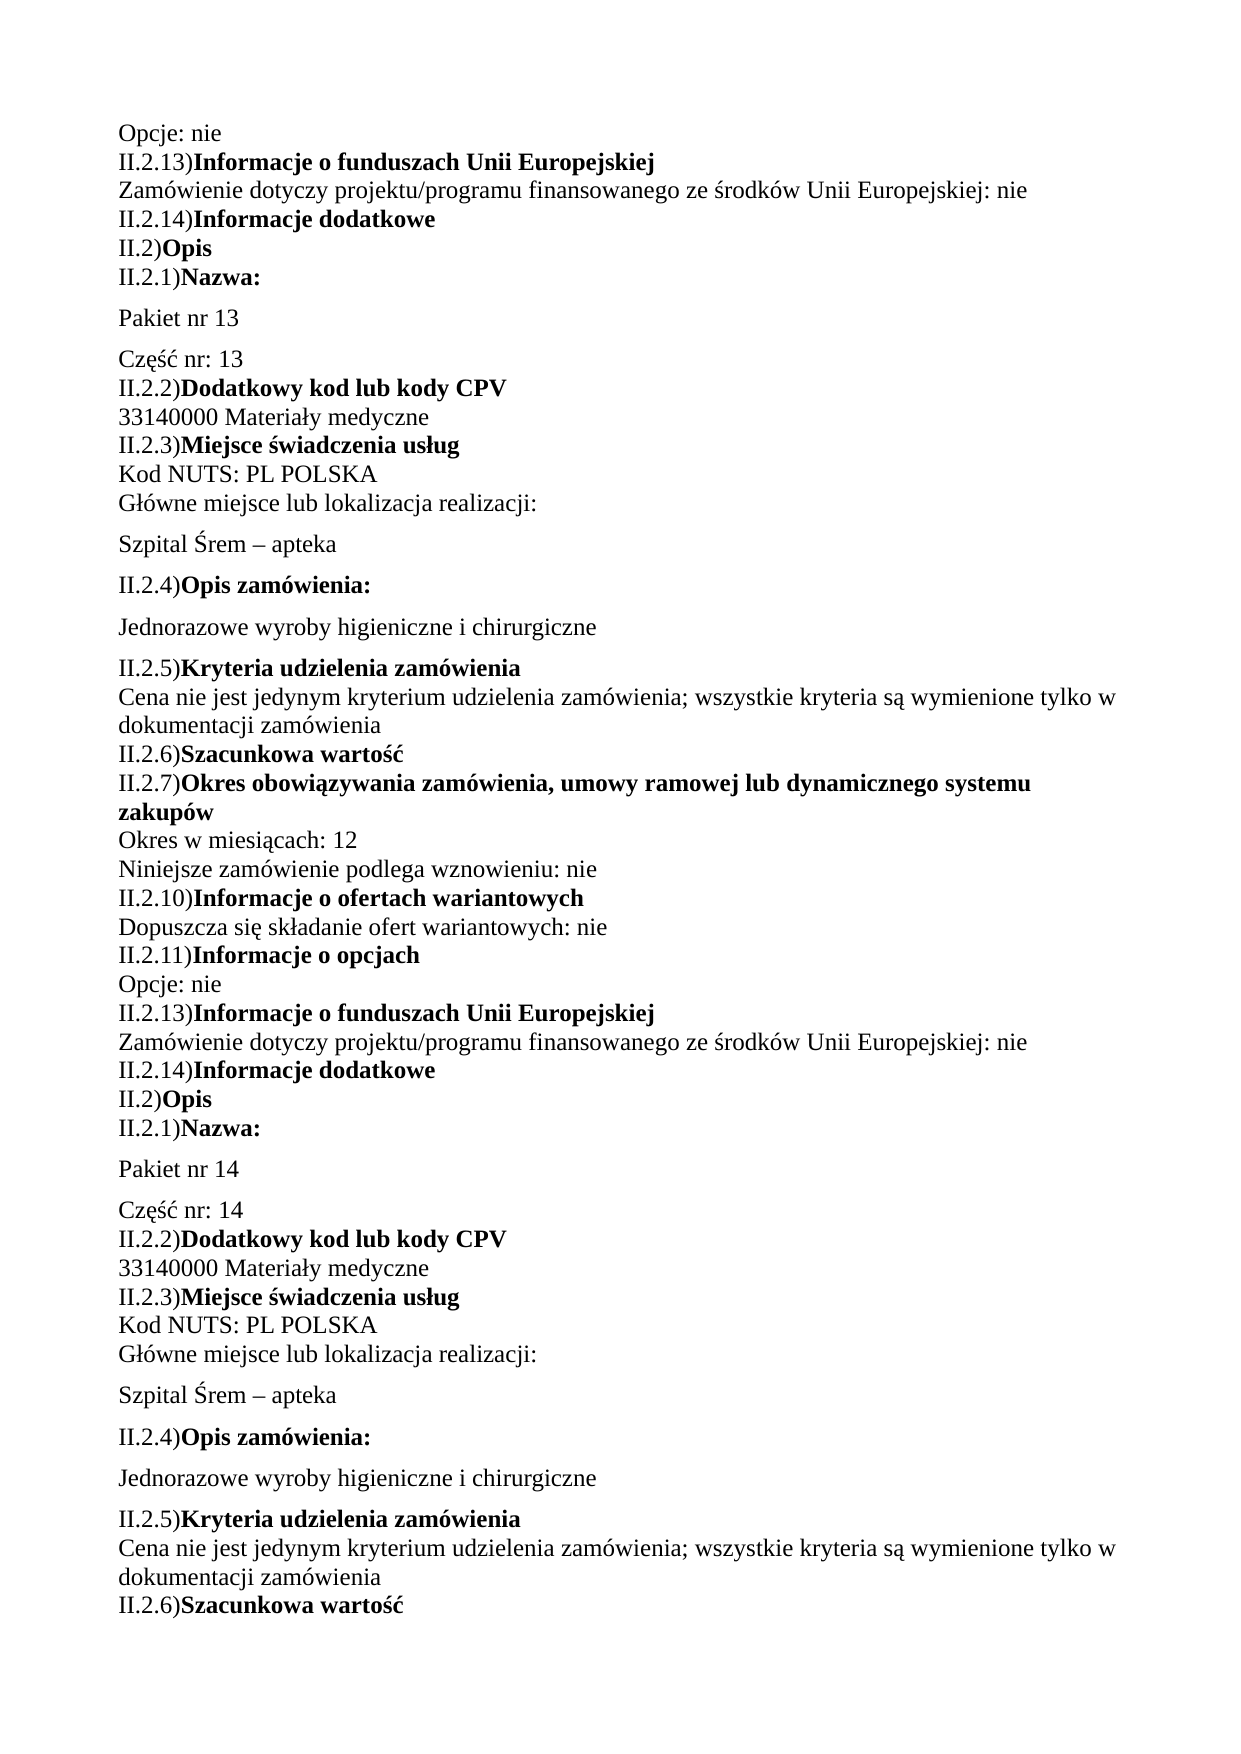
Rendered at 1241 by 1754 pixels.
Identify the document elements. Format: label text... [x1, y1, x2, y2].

text II.2)Opis [118, 1084, 1122, 1113]
text Główne miejsce lub lokalizacja realizacji: [118, 488, 1122, 517]
text II.2.5)Kryteria udzielenia zamówienia [118, 653, 1122, 682]
text II.2.2)Dodatkowy kod lub kody CPV [118, 1224, 1122, 1253]
text Główne miejsce lub lokalizacja realizacji: [118, 1339, 1122, 1368]
text II.2.7)Okres obowiązywania zamówienia, umowy ramowej lub dynamicznego systemu zakupów [118, 768, 1122, 826]
text Niniejsze zamówienie podlega wznowieniu: nie [118, 854, 1122, 883]
text Pakiet nr 14 [118, 1154, 1122, 1183]
text Pakiet nr 13 [118, 303, 1122, 332]
text II.2.3)Miejsce świadczenia usług [118, 1282, 1122, 1311]
text Opcje: nie [118, 118, 1122, 147]
text II.2.14)Informacje dodatkowe [118, 1056, 1122, 1084]
text Jednorazowe wyroby higieniczne i chirurgiczne [118, 1463, 1122, 1492]
text II.2.6)Szacunkowa wartość [118, 739, 1122, 768]
text Jednorazowe wyroby higieniczne i chirurgiczne [118, 612, 1122, 641]
text II.2.10)Informacje o ofertach wariantowych [118, 883, 1122, 912]
text II.2.1)Nazwa: [118, 1113, 1122, 1142]
text Okres w miesiącach: 12 [118, 826, 1122, 854]
text II.2.5)Kryteria udzielenia zamówienia [118, 1504, 1122, 1533]
text II.2.6)Szacunkowa wartość [118, 1591, 1122, 1619]
text Szpital Śrem – apteka [118, 1381, 1122, 1409]
text Kod NUTS: PL POLSKA [118, 459, 1122, 488]
text II.2.4)Opis zamówienia: [118, 1422, 1122, 1451]
text Kod NUTS: PL POLSKA [118, 1311, 1122, 1339]
text Cena nie jest jedynym kryterium udzielenia zamówienia; wszystkie kryteria są wymienione tylko w dokumentacji zamówienia [118, 682, 1122, 739]
text II.2.1)Nazwa: [118, 262, 1122, 291]
text II.2)Opis [118, 233, 1122, 262]
text II.2.13)Informacje o funduszach Unii Europejskiej [118, 998, 1122, 1027]
text Opcje: nie [118, 969, 1122, 998]
text II.2.2)Dodatkowy kod lub kody CPV [118, 373, 1122, 402]
text II.2.3)Miejsce świadczenia usług [118, 431, 1122, 459]
text II.2.4)Opis zamówienia: [118, 571, 1122, 599]
text Cena nie jest jedynym kryterium udzielenia zamówienia; wszystkie kryteria są wymienione tylko w dokumentacji zamówienia [118, 1533, 1122, 1591]
text 33140000 Materiały medyczne [118, 402, 1122, 431]
text 33140000 Materiały medyczne [118, 1253, 1122, 1282]
text Dopuszcza się składanie ofert wariantowych: nie [118, 912, 1122, 941]
text II.2.11)Informacje o opcjach [118, 941, 1122, 969]
text Szpital Śrem – apteka [118, 529, 1122, 558]
text II.2.14)Informacje dodatkowe [118, 204, 1122, 233]
text Zamówienie dotyczy projektu/programu finansowanego ze środków Unii Europejskiej: nie [118, 1027, 1122, 1056]
text Część nr: 14 [118, 1196, 1122, 1224]
text II.2.13)Informacje o funduszach Unii Europejskiej [118, 147, 1122, 176]
text Część nr: 13 [118, 344, 1122, 373]
text Zamówienie dotyczy projektu/programu finansowanego ze środków Unii Europejskiej: nie [118, 176, 1122, 204]
